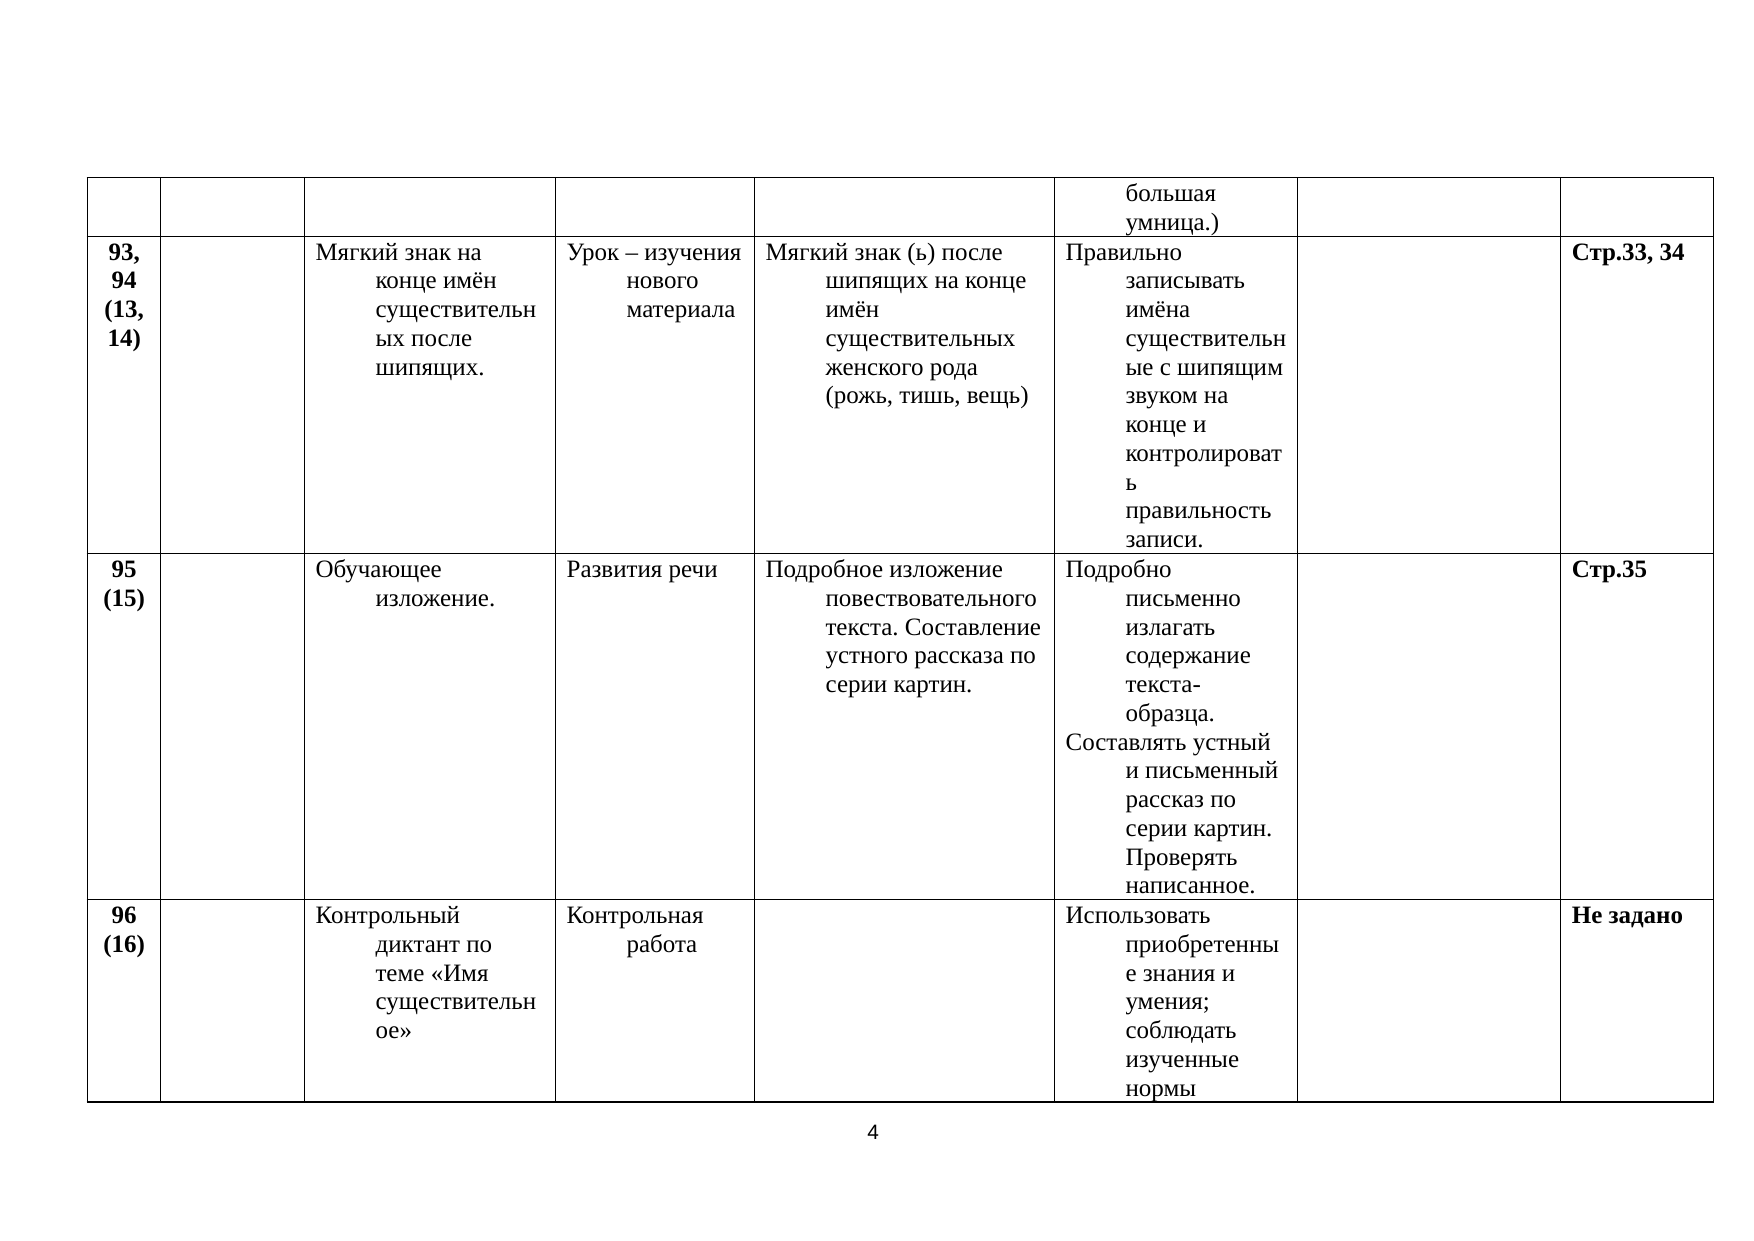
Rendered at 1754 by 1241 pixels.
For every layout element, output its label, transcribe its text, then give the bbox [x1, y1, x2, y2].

table_cell 96 (16) [88, 900, 160, 1101]
table_cell Мягкий знак на конце имён существительных после шипящих. [305, 237, 555, 553]
table_cell Урок – изучения нового материала [556, 237, 754, 553]
table_cell Мягкий знак (ь) после шипящих на конце имён существительных женского рода (рожь, тишь, вещь) [755, 237, 1054, 553]
table_cell [755, 178, 1054, 236]
table_cell [305, 178, 555, 236]
table_cell Подробное изложение повествовательного текста. Составление устного рассказа по серии картин. [755, 554, 1054, 899]
table_cell [1298, 237, 1560, 553]
table_cell Развития речи [556, 554, 754, 899]
table_cell 93, 94 (13,14) [88, 237, 160, 553]
table_cell [1561, 178, 1713, 236]
table_cell [1298, 554, 1560, 899]
table_cell Стр.33, 34 [1561, 237, 1713, 553]
table_cell Использовать приобретенные знания и умения; соблюдать изученные нормы [1055, 900, 1297, 1101]
table_cell Подробно письменно излагать содержание текста-образца. Составлять устный и письменный рассказ по серии картин. Проверять написанное. [1055, 554, 1297, 899]
table_cell Контрольный диктант по теме «Имя существительное» [305, 900, 555, 1101]
table_cell большая умница.) [1055, 178, 1297, 236]
table_cell 95 (15) [88, 554, 160, 899]
table_cell [88, 178, 160, 236]
table_cell Не задано [1561, 900, 1713, 1101]
table_cell [161, 554, 304, 899]
table_cell [1298, 178, 1560, 236]
table_cell [755, 900, 1054, 1101]
table_cell [556, 178, 754, 236]
table_cell [161, 900, 304, 1101]
table_cell Обучающее изложение. [305, 554, 555, 899]
table_cell [161, 237, 304, 553]
table_cell Правильно записывать имёна существительные с шипящим звуком на конце и контролировать правильность записи. [1055, 237, 1297, 553]
table_cell Стр.35 [1561, 554, 1713, 899]
table_cell Контрольная работа [556, 900, 754, 1101]
table_cell [1298, 900, 1560, 1101]
table_cell [161, 178, 304, 236]
